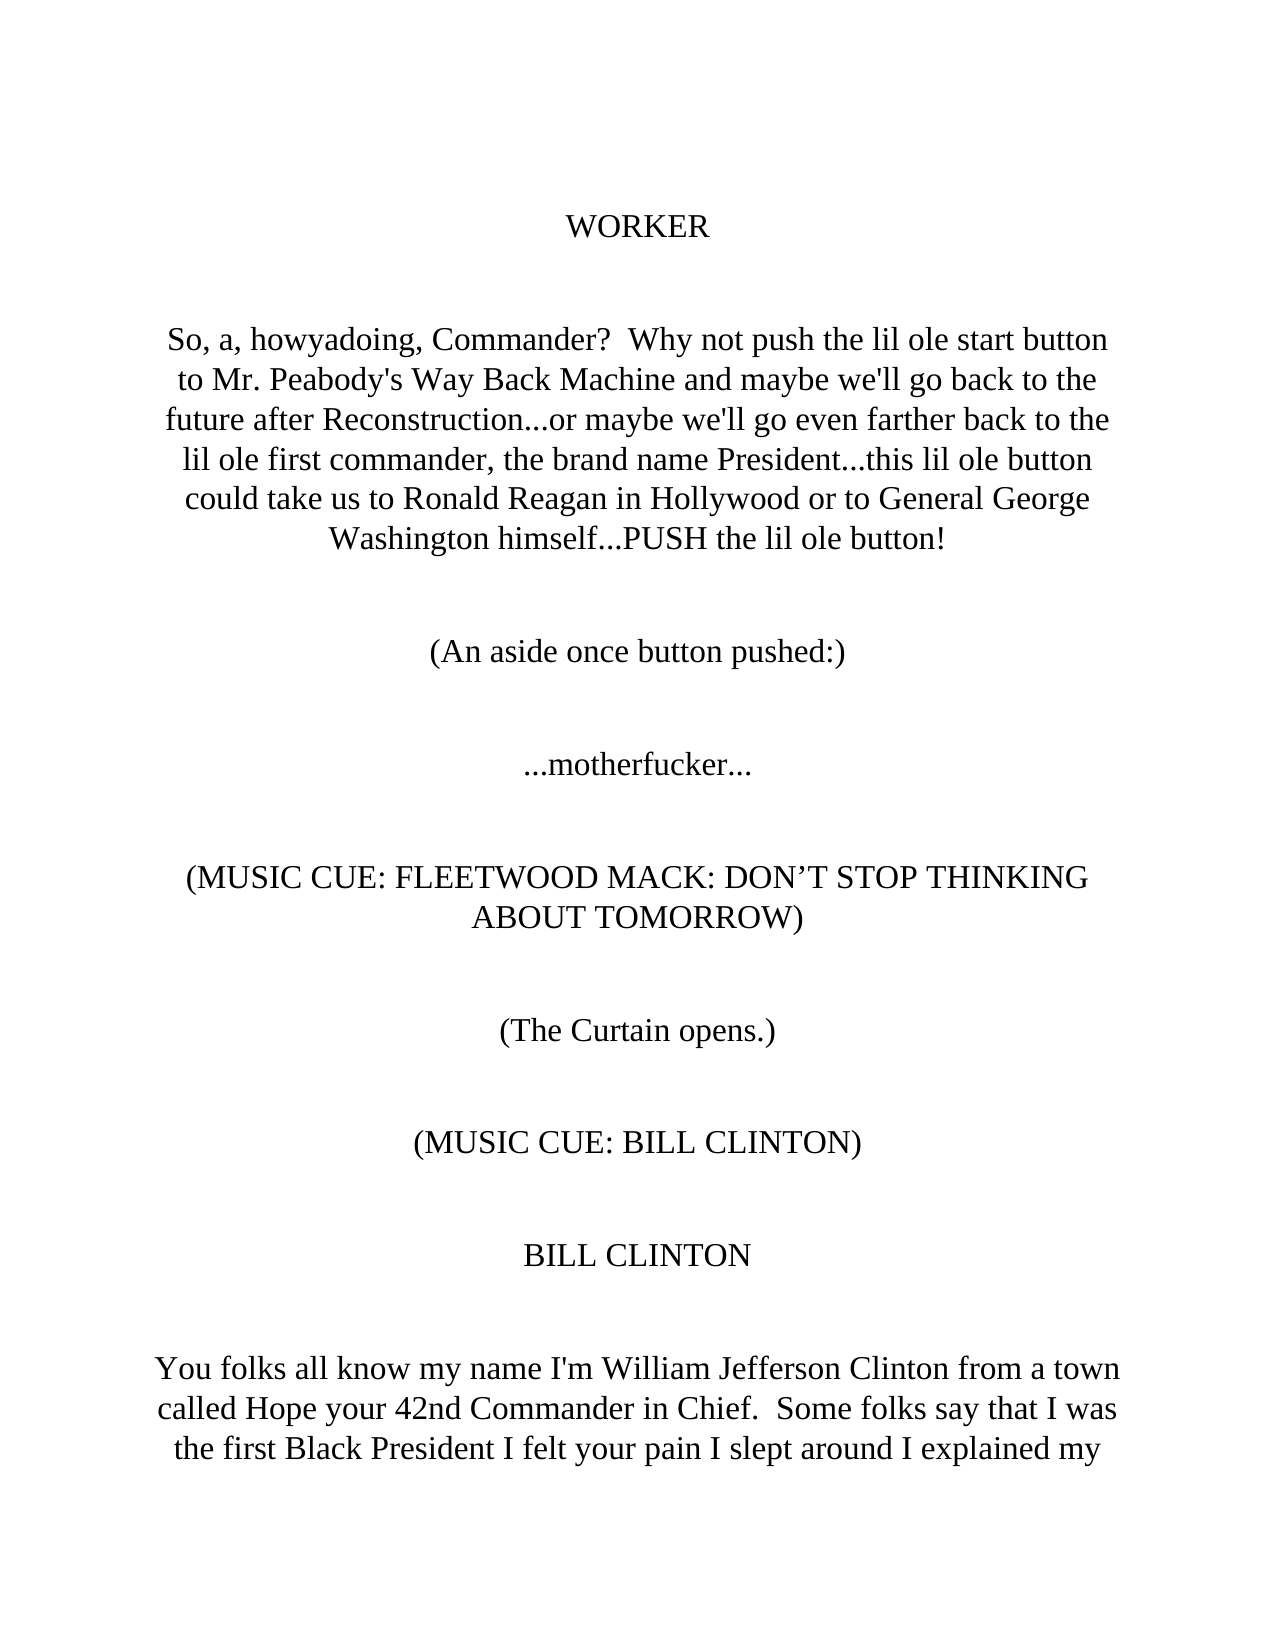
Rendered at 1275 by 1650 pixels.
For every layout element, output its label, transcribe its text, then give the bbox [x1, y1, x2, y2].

text You folks all know my name I'm William Jefferson Clinton from a town called Hope your 42nd Commander in Chief. Some folks say that I was the first Black President I felt your pain I slept around I explained my [150, 1348, 1125, 1466]
text (An aside once button pushed:) [150, 631, 1125, 669]
text WORKER [150, 206, 1125, 245]
text (MUSIC CUE: BILL CLINTON) [150, 1123, 1125, 1161]
text (MUSIC CUE: FLEETWOOD MACK: DON’T STOP THINKING ABOUT TOMORROW) [150, 857, 1125, 935]
text ...motherfucker... [150, 744, 1125, 782]
text (The Curtain opens.) [150, 1010, 1125, 1048]
text So, a, howyadoing, Commander? Why not push the lil ole start button to Mr. Peabody's Way Back Machine and maybe we'll go back to the future after Reconstruction...or maybe we'll go even farther back to the lil ole first commander, the brand name President...this lil ole button could take us to Ronald Reagan in Hollywood or to General George Washington himself...PUSH the lil ole button! [150, 319, 1125, 557]
text BILL CLINTON [150, 1236, 1125, 1274]
